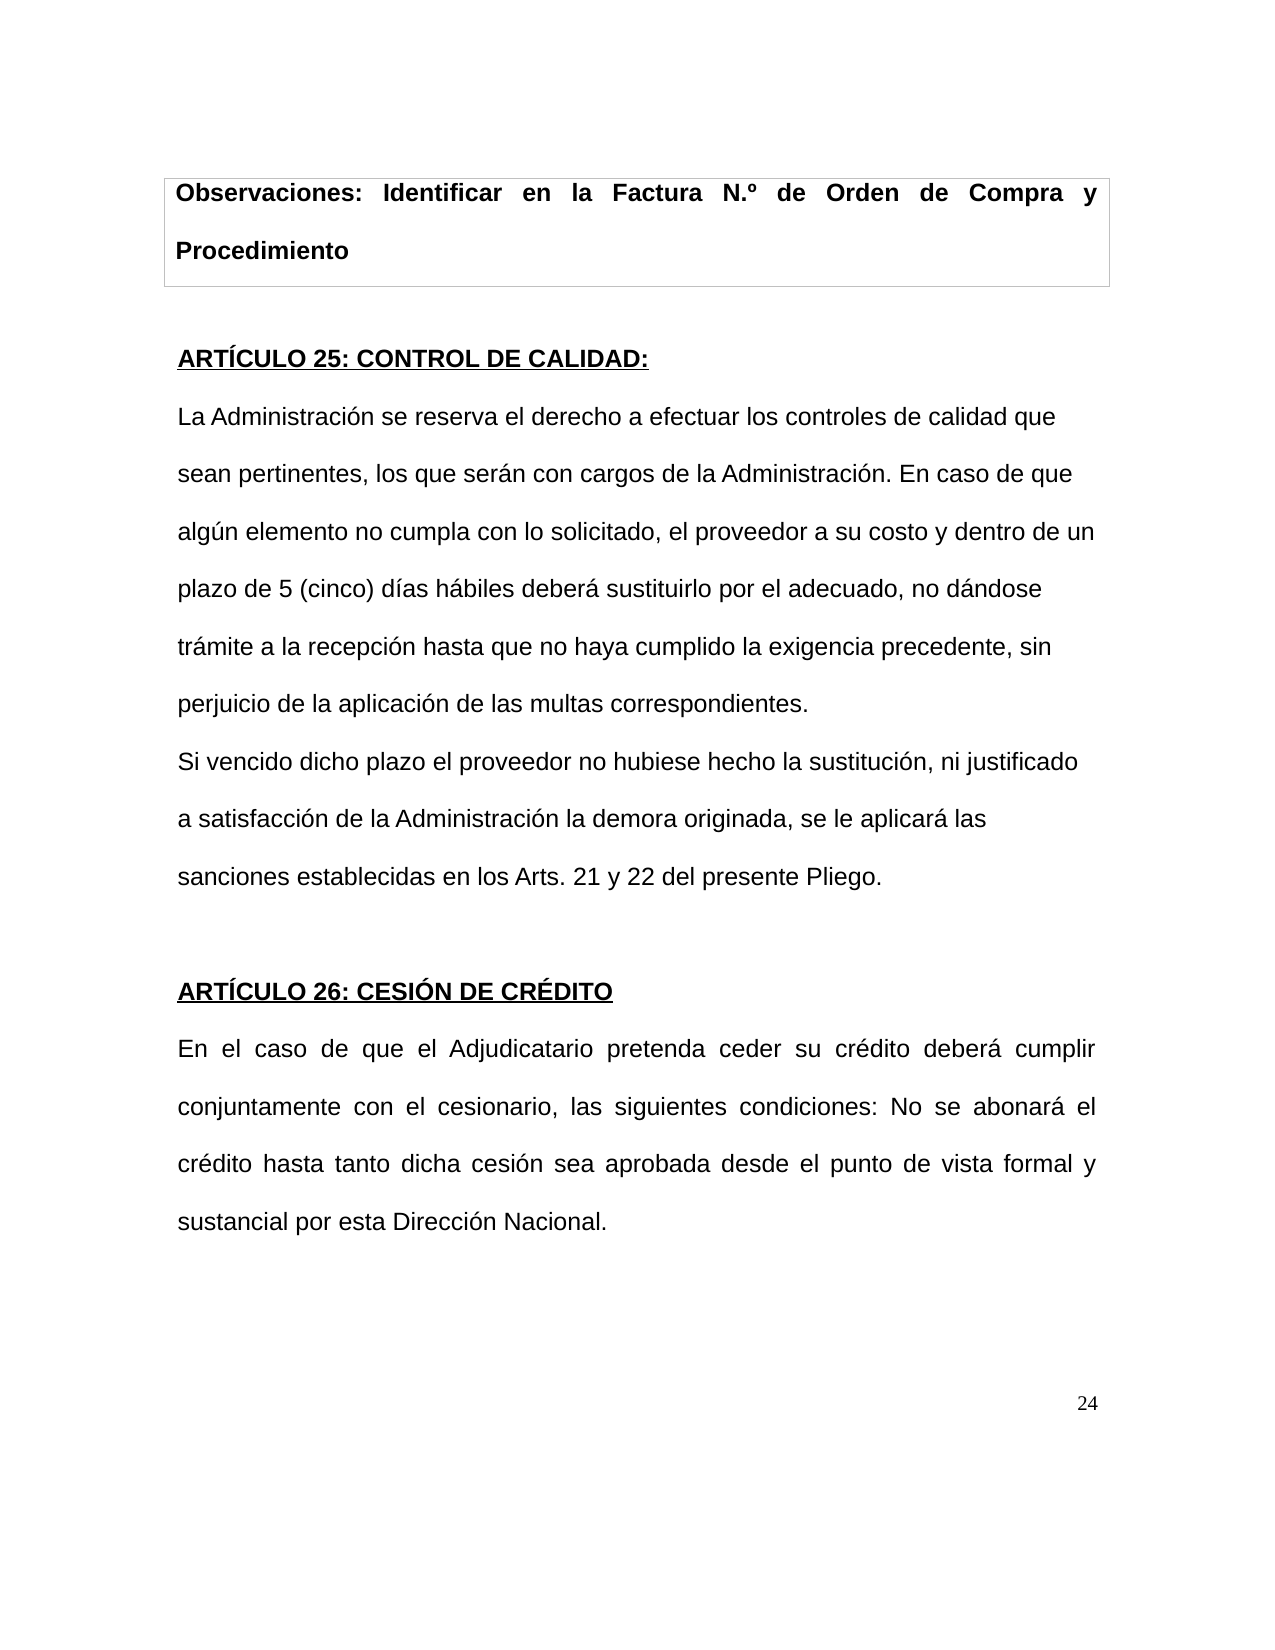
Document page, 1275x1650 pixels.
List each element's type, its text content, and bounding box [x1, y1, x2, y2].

text ARTÍCULO 25: CONTROL DE CALIDAD: [177, 344, 1098, 373]
text La Administración se reserva el derecho a efectuar los controles de calidad que sean pertinentes, los que serán con cargos de la Administración. En caso de que algún elemento no cumpla con lo solicitado, el proveedor a su costo y dentro de un plazo de 5 (cinco) días hábiles deberá sustituirlo por el adecuado, no dándose trámite a la recepción hasta que no haya cumplido la exigencia precedente, sin perjuicio de la aplicación de las multas correspondientes. [177, 402, 1098, 718]
text ARTÍCULO 26: CESIÓN DE CRÉDITO [177, 977, 1098, 1005]
table_cell Observaciones: Identificar en la Factura N.º de Orden de Compra y Procedimiento [165, 179, 1109, 286]
text Si vencido dicho plazo el proveedor no hubiese hecho la sustitución, ni justificado a satisfacción de la Administración la demora originada, se le aplicará las sanciones establecidas en los Arts. 21 y 22 del presente Pliego. [177, 747, 1098, 890]
text En el caso de que el Adjudicatario pretenda ceder su crédito deberá cumplir conjuntamente con el cesionario, las siguientes condiciones: No se abonará el crédito hasta tanto dicha cesión sea aprobada desde el punto de vista formal y sustancial por esta Dirección Nacional. [177, 1034, 1098, 1235]
